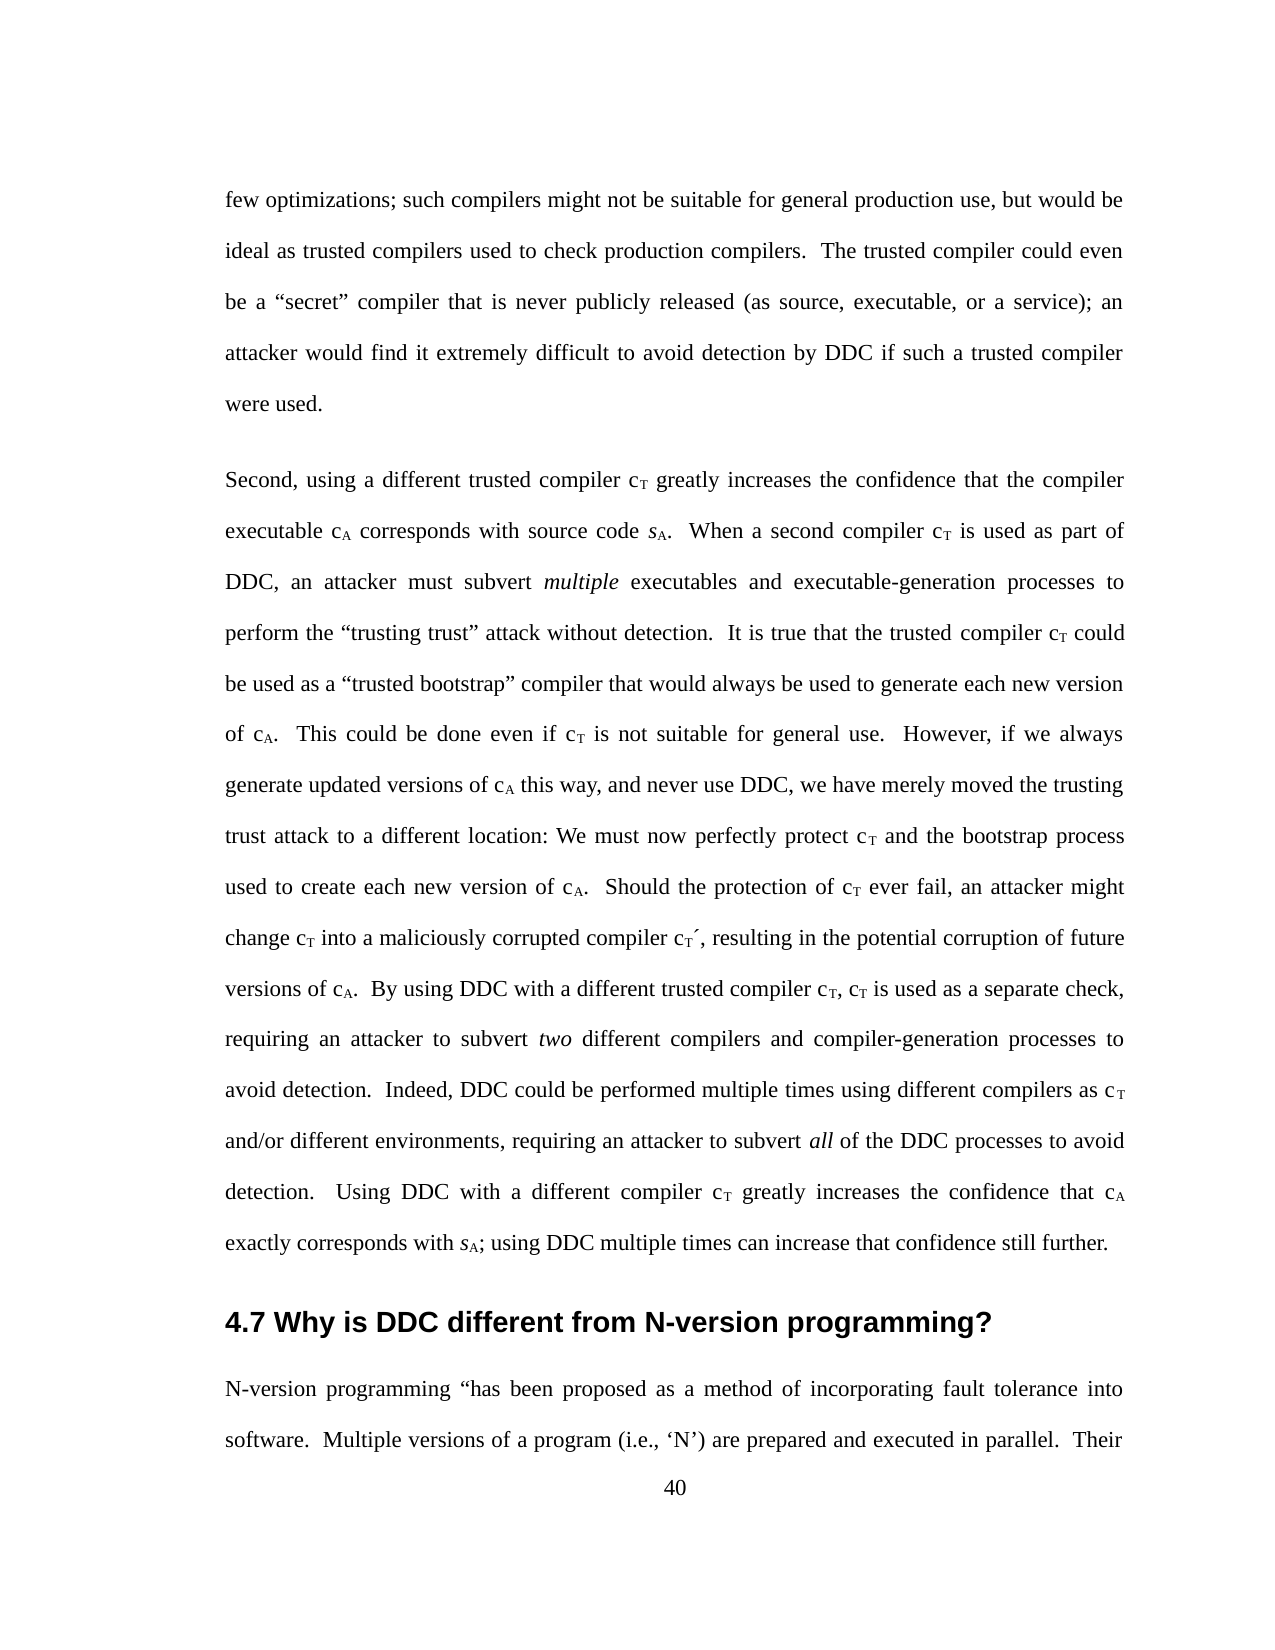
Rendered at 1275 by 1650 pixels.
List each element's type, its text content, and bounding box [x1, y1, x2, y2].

text N-version programming “has been proposed as a method of incorporating fault tolerance into software. Multiple versions of a program (i.e., ‘N’) are prepared and executed in parallel. Their [225, 1376, 1125, 1452]
subtitle Why is DDC different from N-version programming? [225, 1306, 1125, 1338]
text Second, using a different trusted compiler cT greatly increases the confidence that the compiler executable cA corresponds with source code sA. When a second compiler cT is used as part of DDC, an attacker must subvert multiple executables and executable-generation processes to perform the “trusting trust” attack without detection. It is true that the trusted compiler cT could be used as a “trusted bootstrap” compiler that would always be used to generate each new version of cA. This could be done even if cT is not suitable for general use. However, if we always generate updated versions of cA this way, and never use DDC, we have merely moved the trusting trust attack to a different location: We must now perfectly protect cT and the bootstrap process used to create each new version of cA. Should the protection of cT ever fail, an attacker might change cT into a maliciously corrupted compiler cT´, resulting in the potential corruption of future versions of cA. By using DDC with a different trusted compiler cT, cT is used as a separate check, requiring an attacker to subvert two different compilers and compiler-generation processes to avoid detection. Indeed, DDC could be performed multiple times using different compilers as cT and/or different environments, requiring an attacker to subvert all of the DDC processes to avoid detection. Using DDC with a different compiler cT greatly increases the confidence that cA exactly corresponds with sA; using DDC multiple times can increase that confidence still further. [225, 467, 1125, 1255]
text few optimizations; such compilers might not be suitable for general production use, but would be ideal as trusted compilers used to check production compilers. The trusted compiler could even be a “secret” compiler that is never publicly released (as source, executable, or a service); an attacker would find it extremely difficult to avoid detection by DDC if such a trusted compiler were used. [225, 187, 1125, 416]
